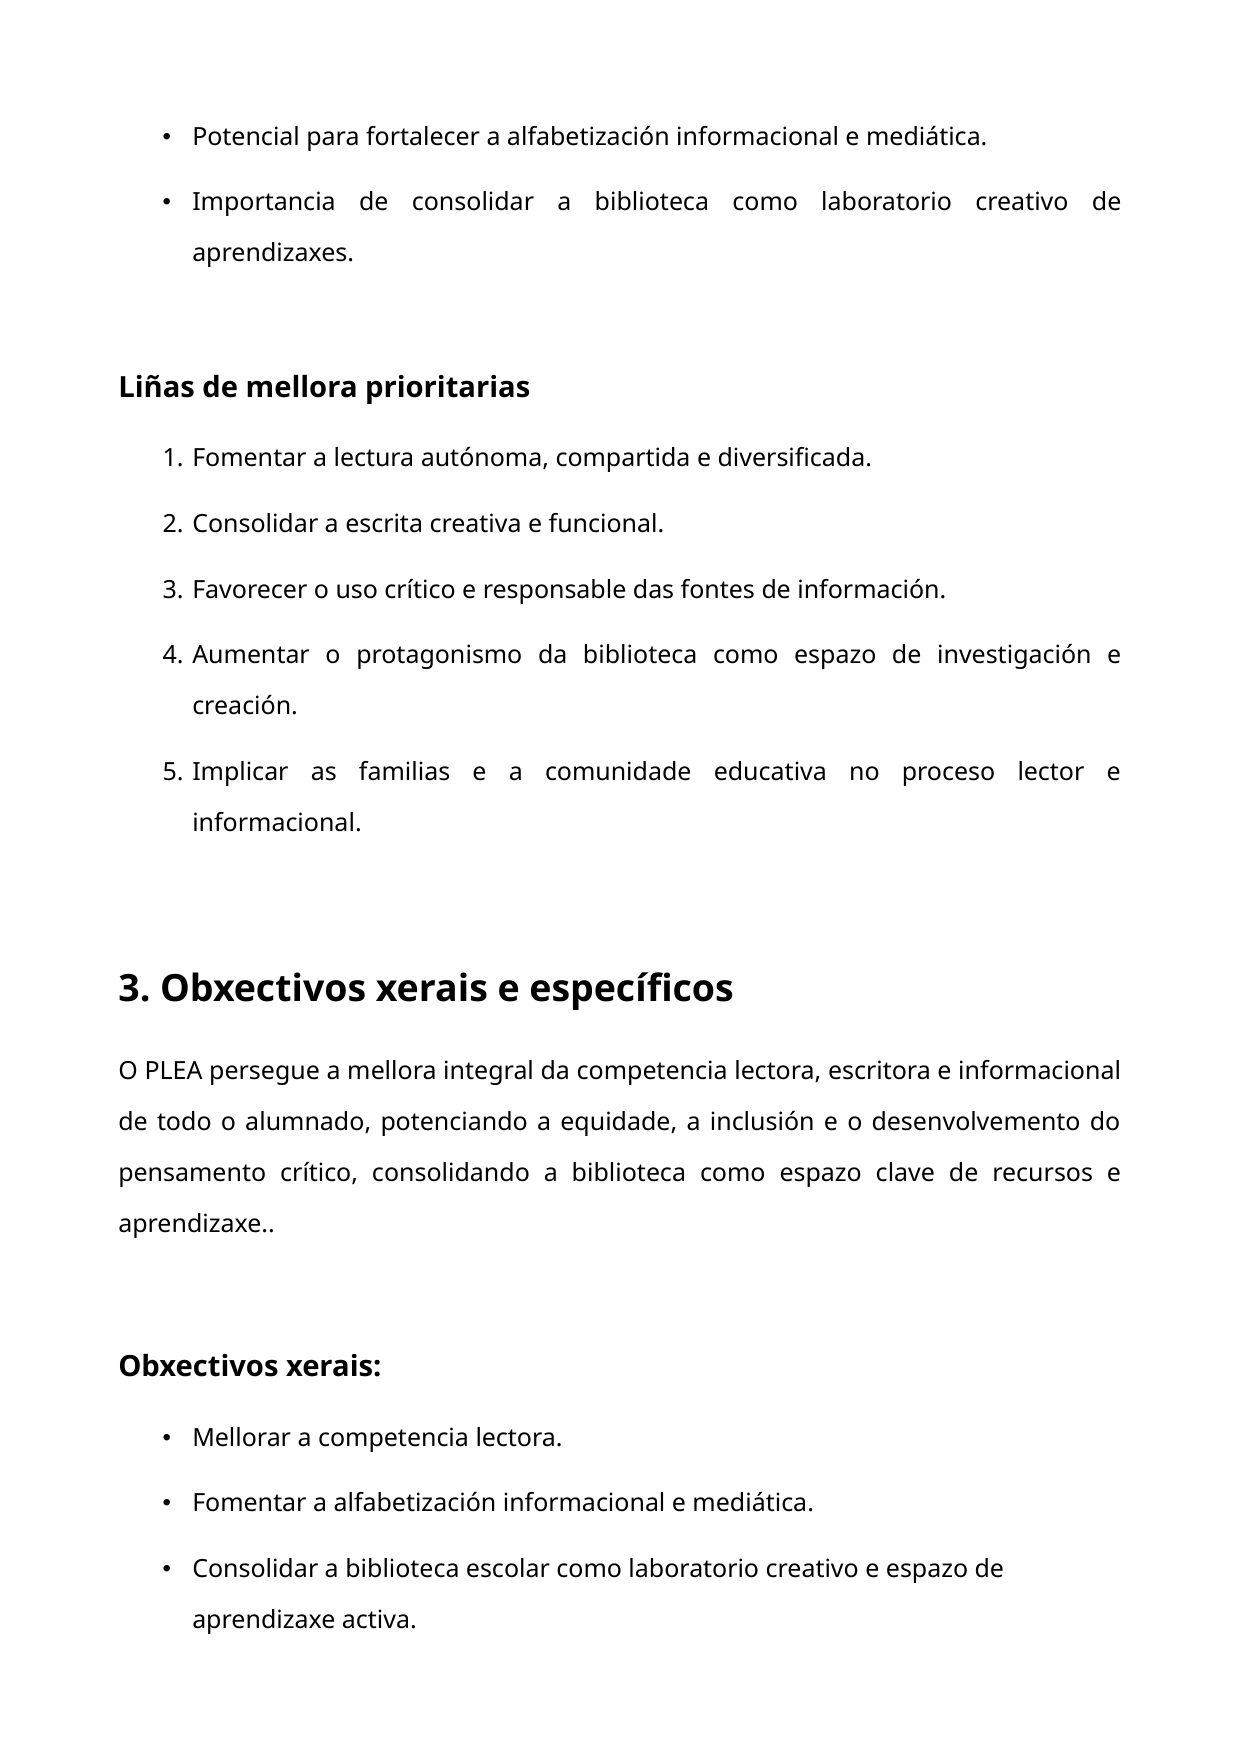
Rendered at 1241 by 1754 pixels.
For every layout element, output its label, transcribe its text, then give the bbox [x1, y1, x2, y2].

list Favorecer o uso crítico e responsable das fontes de información. [162, 571, 1122, 605]
list Fomentar a alfabetización informacional e mediática. [162, 1485, 1122, 1519]
list Consolidar a biblioteca escolar como laboratorio creativo e espazo de aprendizaxe activa. [162, 1551, 1122, 1636]
list Potencial para fortalecer a alfabetización informacional e mediática. [162, 118, 1122, 152]
list Consolidar a escrita creativa e funcional. [162, 506, 1122, 540]
subtitle Obxectivos xerais: [118, 1345, 1122, 1385]
subtitle 3. Obxectivos xerais e específicos [118, 961, 1122, 1012]
list Importancia de consolidar a biblioteca como laboratorio creativo de aprendizaxes. [162, 184, 1122, 269]
list Implicar as familias e a comunidade educativa no proceso lector e informacional. [162, 754, 1122, 839]
text O PLEA persegue a mellora integral da competencia lectora, escritora e informacional de todo o alumnado, potenciando a equidade, a inclusión e o desenvolvemento do pensamento crítico, consolidando a biblioteca como espazo clave de recursos e aprendizaxe.. [118, 1053, 1122, 1240]
list Mellorar a competencia lectora. [162, 1419, 1122, 1453]
subtitle Liñas de mellora prioritarias [118, 366, 1122, 406]
list Aumentar o protagonismo da biblioteca como espazo de investigación e creación. [162, 637, 1122, 722]
list Fomentar a lectura autónoma, compartida e diversificada. [162, 440, 1122, 474]
